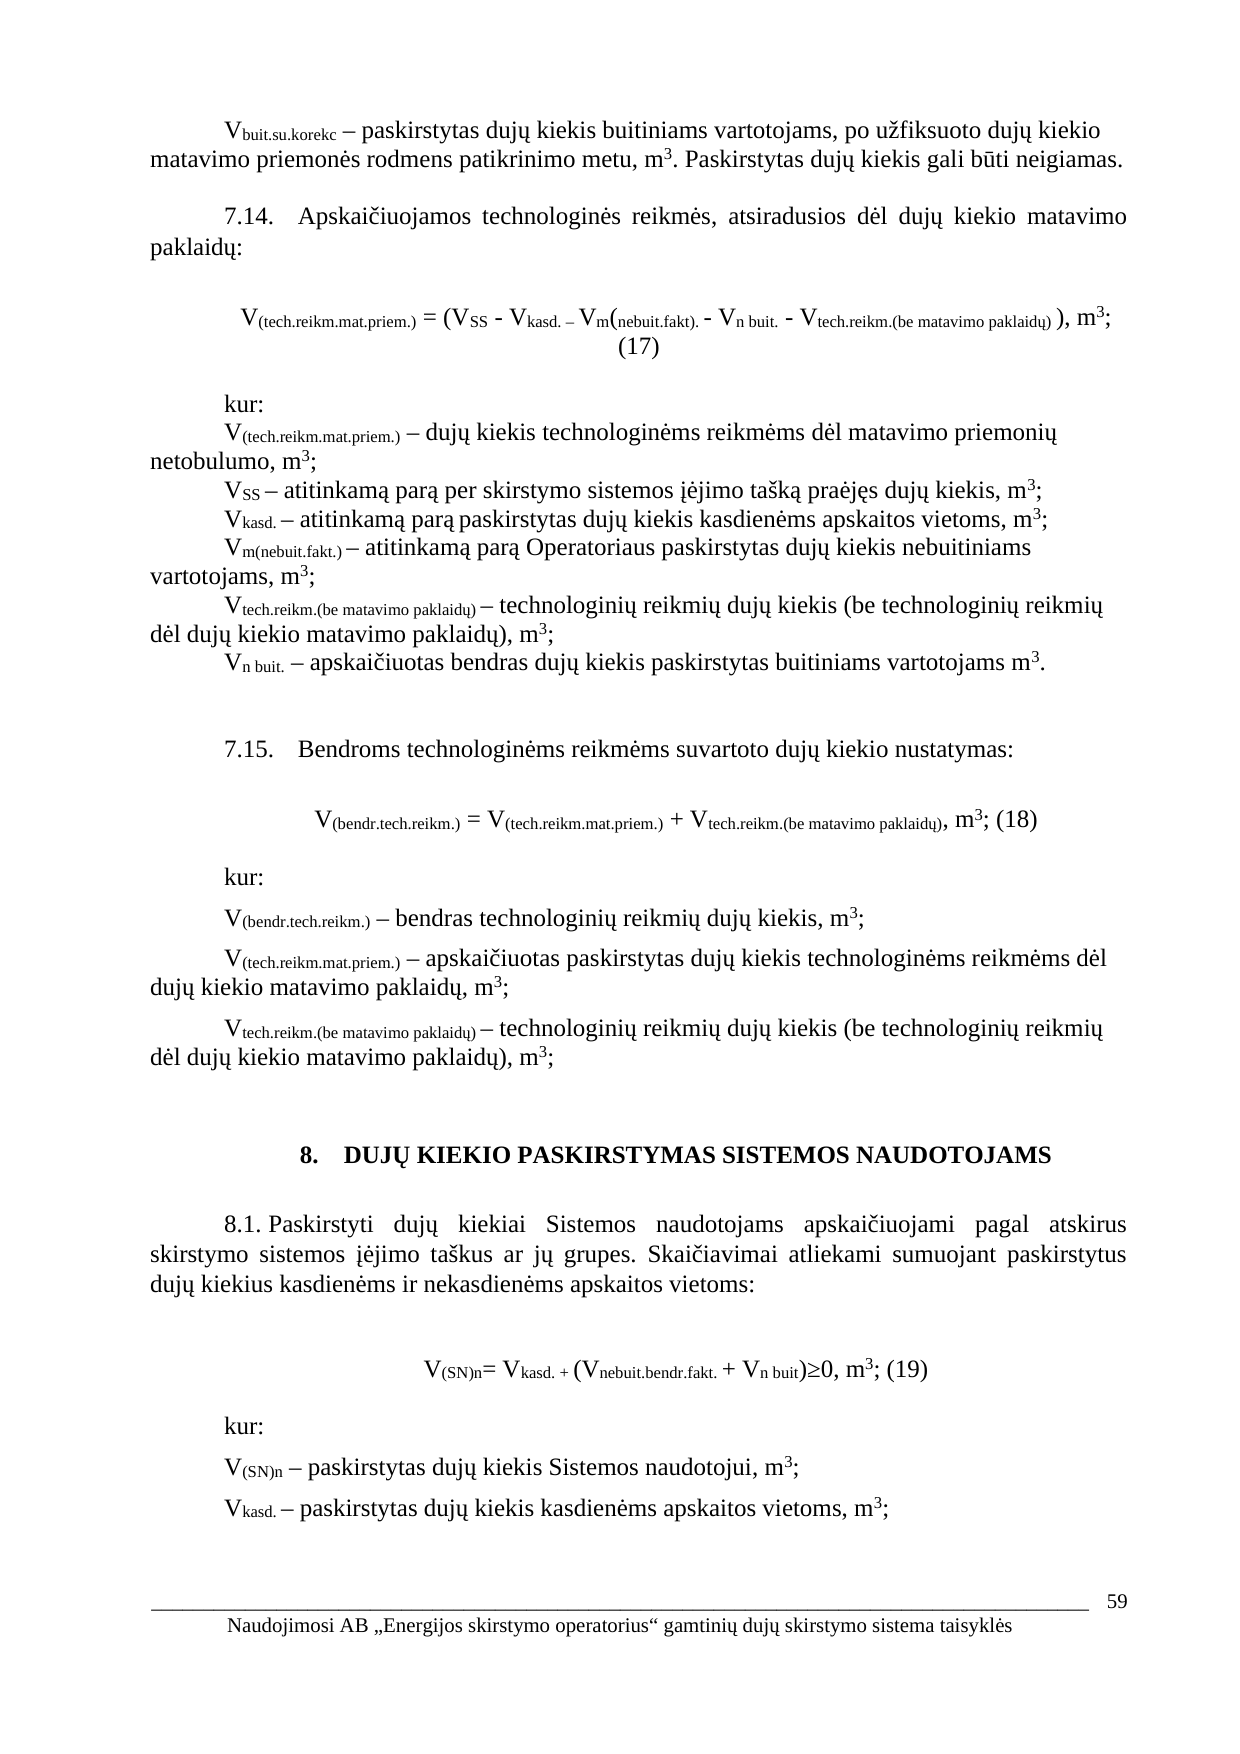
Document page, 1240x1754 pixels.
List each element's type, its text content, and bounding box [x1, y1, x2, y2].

text 8. Dujų kiekio paskirstymas Sistemos naudotojams [150, 1140, 1127, 1169]
text Vtech.reikm.(be matavimo paklaidų) – technologinių reikmių dujų kiekis (be technologinių reikmių dėl dujų kiekio matavimo paklaidų), m3; [150, 590, 1127, 647]
text V(tech.reikm.mat.priem.) – apskaičiuotas paskirstytas dujų kiekis technologinėms reikmėms dėl dujų kiekio matavimo paklaidų, m3; [150, 943, 1127, 1001]
text 7.15. Bendroms technologinėms reikmėms suvartoto dujų kiekio nustatymas: [150, 734, 1127, 762]
text Vm(nebuit.fakt.) – atitinkamą parą Operatoriaus paskirstytas dujų kiekis nebuitiniams vartotojams, m3; [150, 532, 1127, 590]
text kur: [150, 862, 1127, 891]
text V(SN)n – paskirstytas dujų kiekis Sistemos naudotojui, m3; [150, 1452, 1127, 1481]
text kur: [150, 389, 1127, 417]
text V(tech.reikm.mat.priem.) – dujų kiekis technologinėms reikmėms dėl matavimo priemonių netobulumo, m3; [150, 417, 1127, 475]
text Vn buit. – apskaičiuotas bendras dujų kiekis paskirstytas buitiniams vartotojams m3. [150, 647, 1127, 676]
text Vkasd. – atitinkamą parą paskirstytas dujų kiekis kasdienėms apskaitos vietoms, m3; [150, 504, 1127, 532]
text Vbuit.su.korekc – paskirstytas dujų kiekis buitiniams vartotojams, po užfiksuoto dujų kiekio matavimo priemonės rodmens patikrinimo metu, m3. Paskirstytas dujų kiekis gali būti neigiamas. [150, 115, 1127, 173]
text Vtech.reikm.(be matavimo paklaidų) – technologinių reikmių dujų kiekis (be technologinių reikmių dėl dujų kiekio matavimo paklaidų), m3; [150, 1013, 1127, 1070]
text 8.1. Paskirstyti dujų kiekiai Sistemos naudotojams apskaičiuojami pagal atskirus skirstymo sistemos įėjimo taškus ar jų grupes. Skaičiavimai atliekami sumuojant paskirstytus dujų kiekius kasdienėms ir nekasdienėms apskaitos vietoms: [150, 1209, 1127, 1298]
text V(SN)n= Vkasd. + (Vnebuit.bendr.fakt. + Vn buit)≥0, m3; (19) [150, 1354, 1127, 1382]
text V(bendr.tech.reikm.) – bendras technologinių reikmių dujų kiekis, m3; [150, 903, 1127, 931]
text VSS – atitinkamą parą per skirstymo sistemos įėjimo tašką praėjęs dujų kiekis, m3; [150, 475, 1127, 504]
text V(tech.reikm.mat.priem.) = (VSS - Vkasd. – Vm(nebuit.fakt). - Vn buit. - Vtech.reikm.(be matavimo paklaidų) ), m3; (17) [150, 302, 1127, 360]
text V(bendr.tech.reikm.) = V(tech.reikm.mat.priem.) + Vtech.reikm.(be matavimo paklaidų), m3; (18) [150, 804, 1127, 833]
text 7.14. Apskaičiuojamos technologinės reikmės, atsiradusios dėl dujų kiekio matavimo paklaidų: [150, 201, 1127, 260]
text kur: [150, 1411, 1127, 1440]
text Vkasd. – paskirstytas dujų kiekis kasdienėms apskaitos vietoms, m3; [150, 1493, 1127, 1521]
